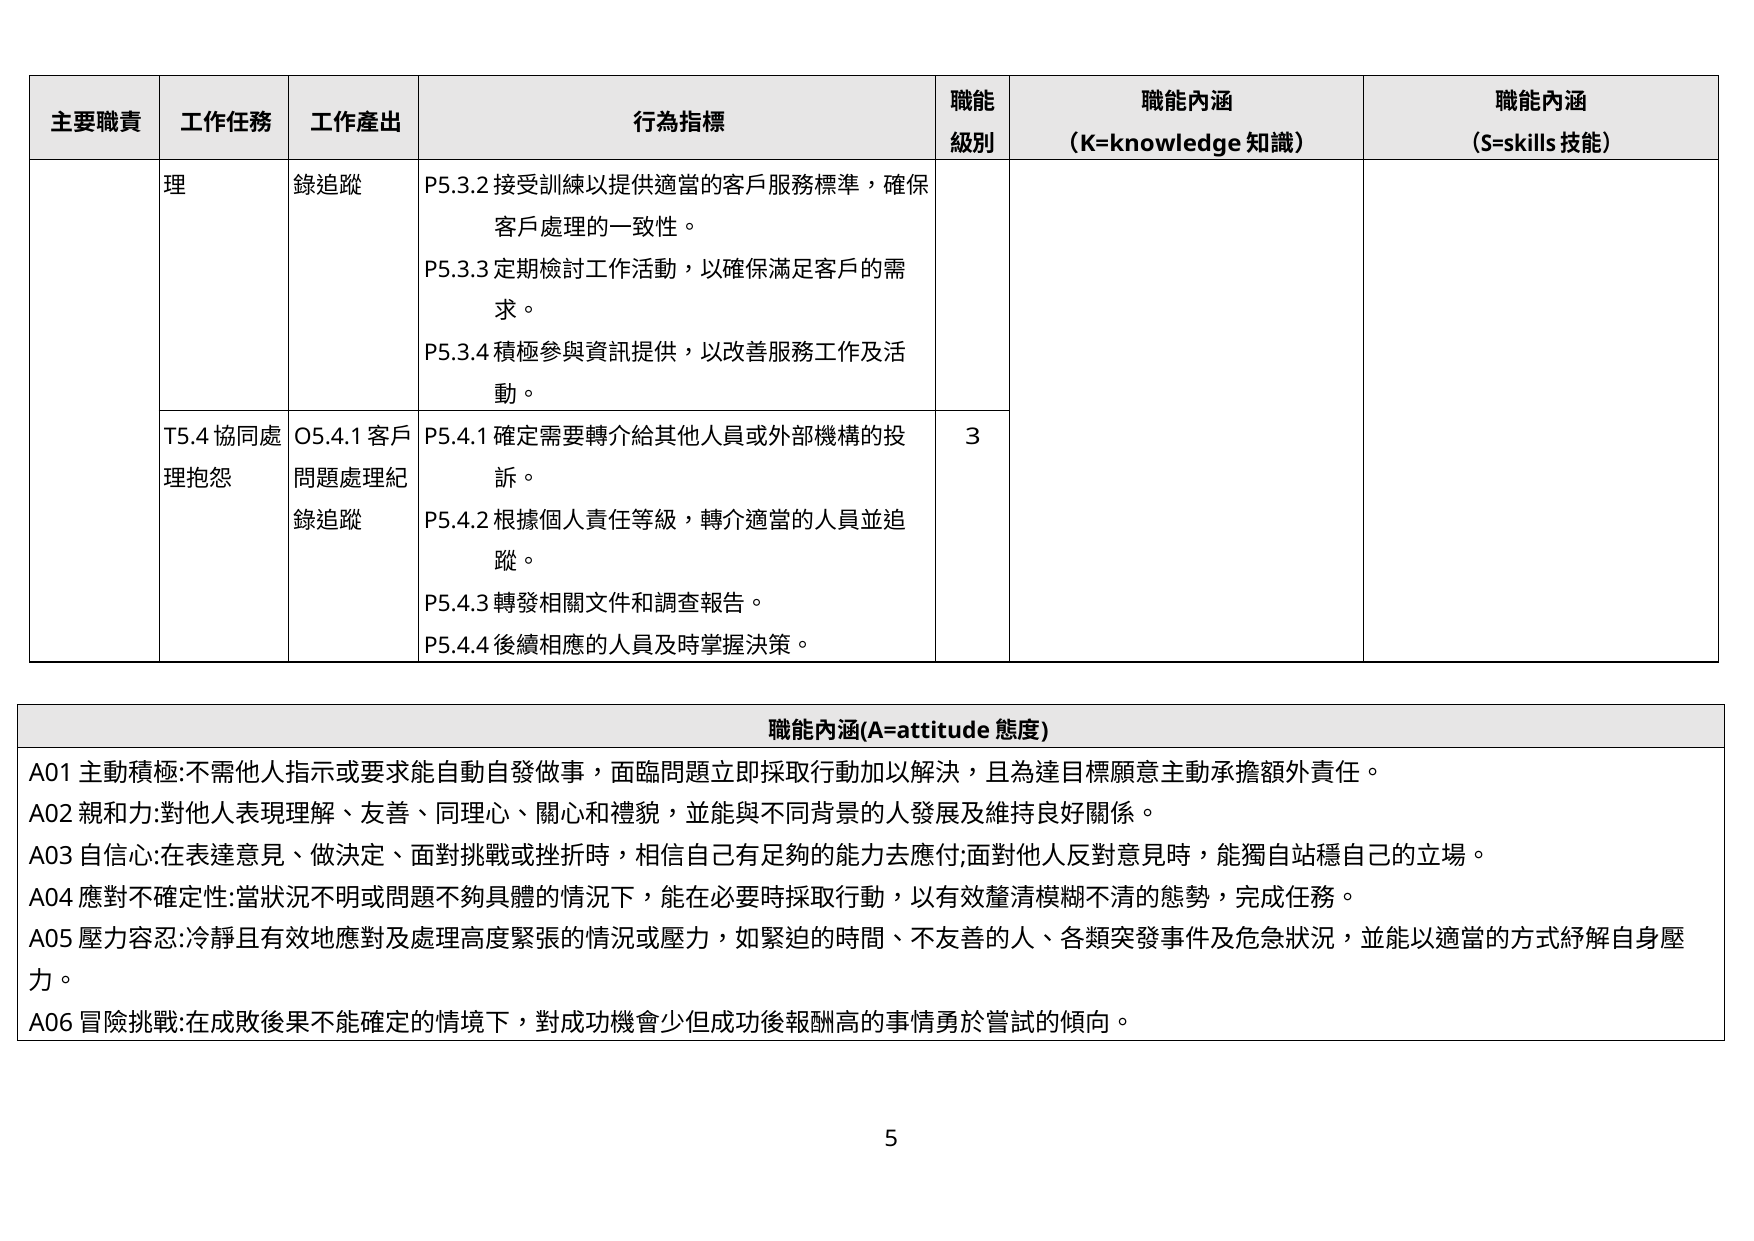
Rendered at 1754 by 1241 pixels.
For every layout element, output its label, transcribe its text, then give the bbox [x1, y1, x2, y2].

table_header 主要職責 [30, 76, 159, 159]
table_header 職能 級別 [936, 76, 1009, 159]
table_cell P5.4.1確定需要轉介給其他人員或外部機構的投訴。 P5.4.2根據個人責任等級，轉介適當的人員並追蹤。 P5.4.3轉發相關文件和調查報告。 P5.4.4後續相應的人員及時掌握決策。 [419, 411, 935, 661]
table_cell 理 [160, 160, 288, 410]
table_header 工作任務 [160, 76, 288, 159]
table_cell P5.3.2接受訓練以提供適當的客戶服務標準，確保客戶處理的一致性。 P5.3.3定期檢討工作活動，以確保滿足客戶的需求。 P5.3.4積極參與資訊提供，以改善服務工作及活動。 [419, 160, 935, 410]
table_header 工作產出 [289, 76, 418, 159]
table_header 行為指標 [419, 76, 935, 159]
table_cell [936, 160, 1009, 410]
table_cell T5.4協同處理抱怨 [160, 411, 288, 661]
table_cell [30, 160, 159, 661]
table_cell 錄追蹤 [289, 160, 418, 410]
table_cell O5.4.1客戶問題處理紀錄追蹤 [289, 411, 418, 661]
table_cell [1364, 160, 1718, 661]
table_cell A01主動積極:不需他人指示或要求能自動自發做事，面臨問題立即採取行動加以解決，且為達目標願意主動承擔額外責任。 A02親和力:對他人表現理解、友善、同理心、關心和禮貌，並能與不同背景的人發展及維持良好關係。 A03自信心:在表達意見、做決定、面對挑戰或挫折時，相信自己有足夠的能力去應付;面對他人反對意見時，能獨自站穩自己的立場。 A04應對不確定性:當狀況不明或問題不夠具體的情況下，能在必要時採取行動，以有效釐清模糊不清的態勢，完成任務。 A05壓力容忍:冷靜且有效地應對及處理高度緊張的情況或壓力，如緊迫的時間、不友善的人、各類突發事件及危急狀況，並能以適當的方式紓解自身壓力。 A06冒險挑戰:在成敗後果不能確定的情境下，對成功機會少但成功後報酬高的事情勇於嘗試的傾向。 [18, 748, 1724, 1039]
table_header 職能內涵 （K=knowledge知識） [1010, 76, 1363, 159]
table_cell [1010, 160, 1363, 661]
table_cell 3 [936, 411, 1009, 661]
table_header 職能內涵 （S=skills技能） [1364, 76, 1718, 159]
table_header 職能內涵(A=attitude態度) [18, 705, 1724, 747]
